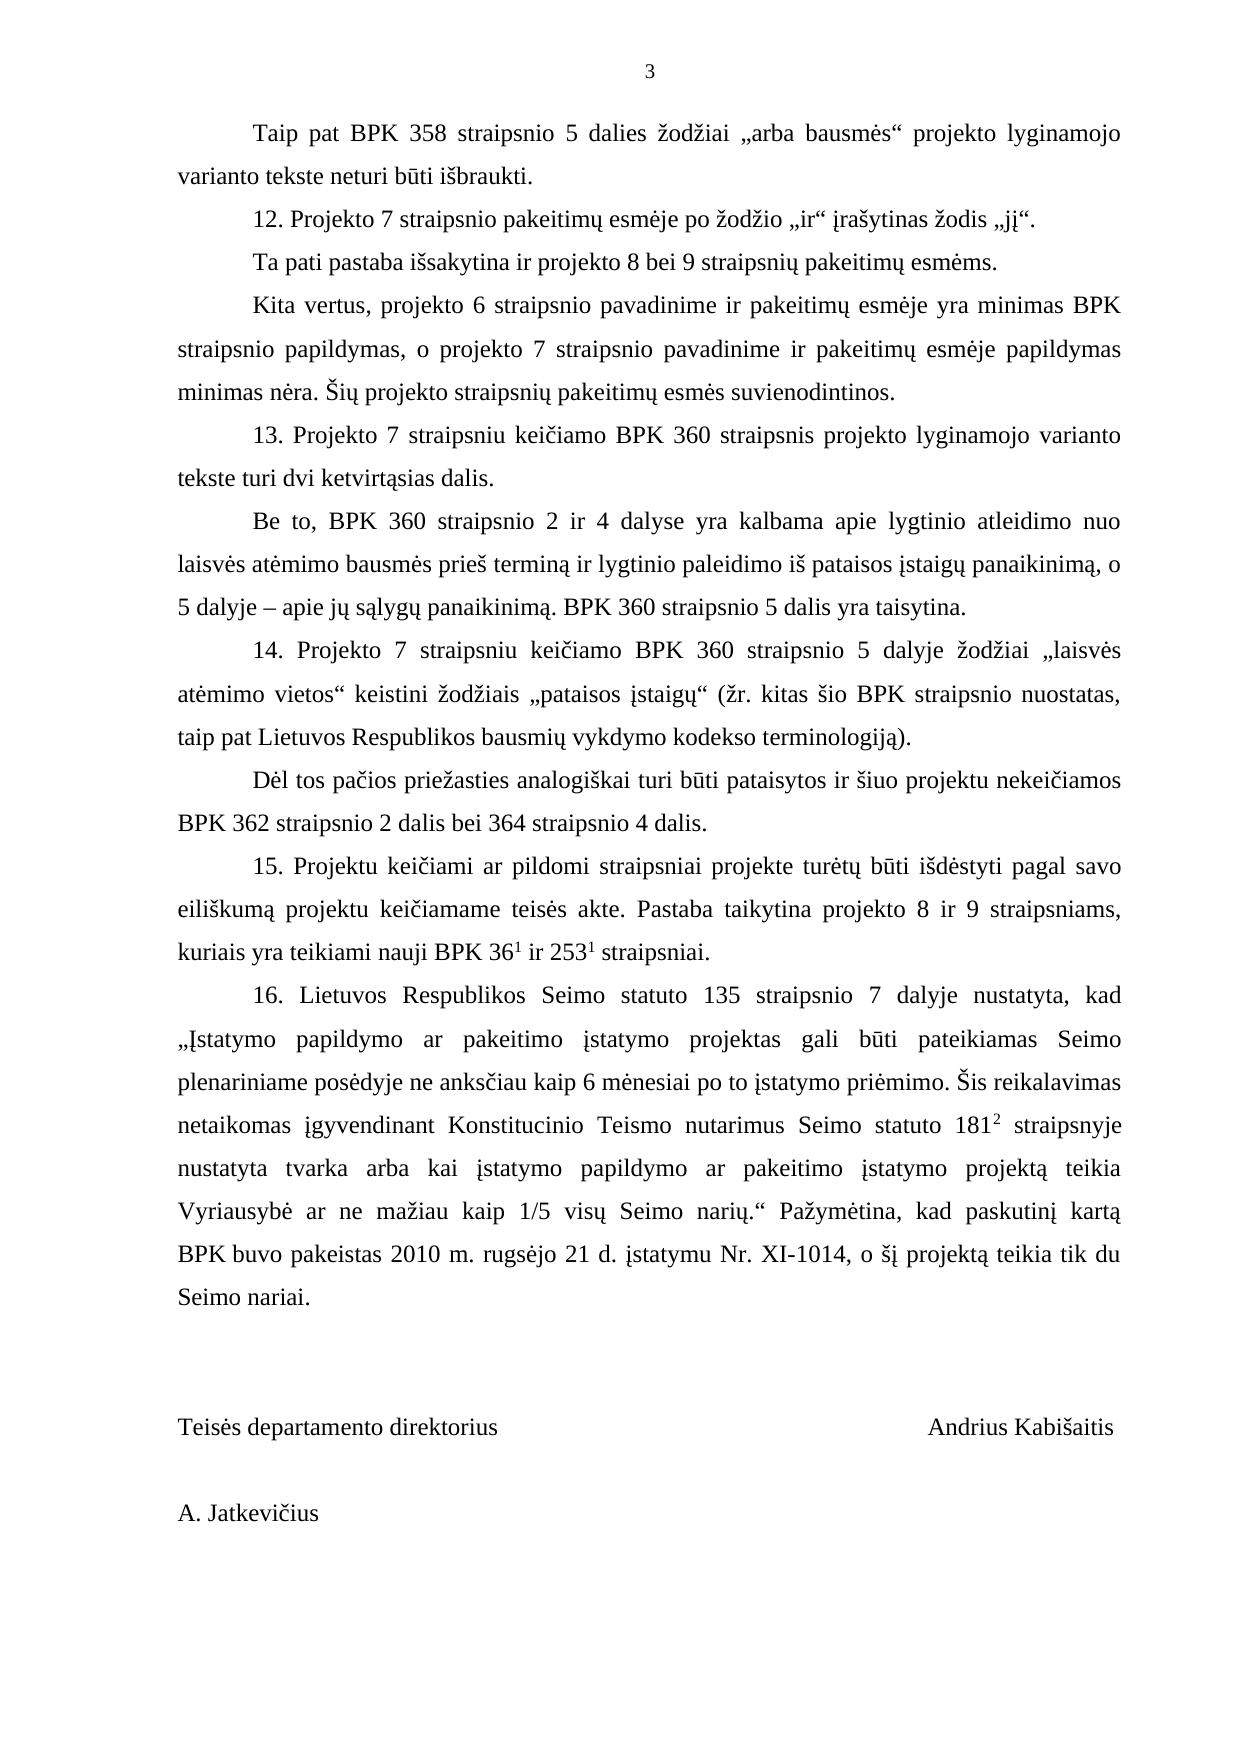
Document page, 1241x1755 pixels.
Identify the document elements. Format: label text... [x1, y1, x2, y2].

text Dėl tos pačios priežasties analogiškai turi būti pataisytos ir šiuo projektu nekeičiamos BPK 362 straipsnio 2 dalis bei 364 straipsnio 4 dalis. [177, 765, 1122, 837]
text Kita vertus, projekto 6 straipsnio pavadinime ir pakeitimų esmėje yra minimas BPK straipsnio papildymas, o projekto 7 straipsnio pavadinime ir pakeitimų esmėje papildymas minimas nėra. Šių projekto straipsnių pakeitimų esmės suvienodintinos. [177, 291, 1122, 406]
text A. Jatkevičius [177, 1498, 1122, 1527]
text 14. Projekto 7 straipsniu keičiamo BPK 360 straipsnio 5 dalyje žodžiai „laisvės atėmimo vietos“ keistini žodžiais „pataisos įstaigų“ (žr. kitas šio BPK straipsnio nuostatas, taip pat Lietuvos Respublikos bausmių vykdymo kodekso terminologiją). [177, 636, 1122, 751]
text Taip pat BPK 358 straipsnio 5 dalies žodžiai „arba bausmės“ projekto lyginamojo varianto tekste neturi būti išbraukti. [177, 118, 1122, 190]
text 15. Projektu keičiami ar pildomi straipsniai projekte turėtų būti išdėstyti pagal savo eiliškumą projektu keičiamame teisės akte. Pastaba taikytina projekto 8 ir 9 straipsniams, kuriais yra teikiami nauji BPK 361 ir 2531 straipsniai. [177, 851, 1122, 966]
text 12. Projekto 7 straipsnio pakeitimų esmėje po žodžio „ir“ įrašytinas žodis „jį“. [177, 204, 1122, 233]
text Teisės departamento direktorius Andrius Kabišaitis [177, 1412, 1122, 1441]
text Be to, BPK 360 straipsnio 2 ir 4 dalyse yra kalbama apie lygtinio atleidimo nuo laisvės atėmimo bausmės prieš terminą ir lygtinio paleidimo iš pataisos įstaigų panaikinimą, o 5 dalyje – apie jų sąlygų panaikinimą. BPK 360 straipsnio 5 dalis yra taisytina. [177, 506, 1122, 621]
text Ta pati pastaba išsakytina ir projekto 8 bei 9 straipsnių pakeitimų esmėms. [177, 247, 1122, 276]
text 16. Lietuvos Respublikos Seimo statuto 135 straipsnio 7 dalyje nustatyta, kad „Įstatymo papildymo ar pakeitimo įstatymo projektas gali būti pateikiamas Seimo plenariniame posėdyje ne anksčiau kaip 6 mėnesiai po to įstatymo priėmimo. Šis reikalavimas netaikomas įgyvendinant Konstitucinio Teismo nutarimus Seimo statuto 1812 straipsnyje nustatyta tvarka arba kai įstatymo papildymo ar pakeitimo įstatymo projektą teikia Vyriausybė ar ne mažiau kaip 1/5 visų Seimo narių.“ Pažymėtina, kad paskutinį kartą BPK buvo pakeistas 2010 m. rugsėjo 21 d. įstatymu Nr. XI-1014, o šį projektą teikia tik du Seimo nariai. [177, 981, 1122, 1311]
text 13. Projekto 7 straipsniu keičiamo BPK 360 straipsnis projekto lyginamojo varianto tekste turi dvi ketvirtąsias dalis. [177, 420, 1122, 492]
